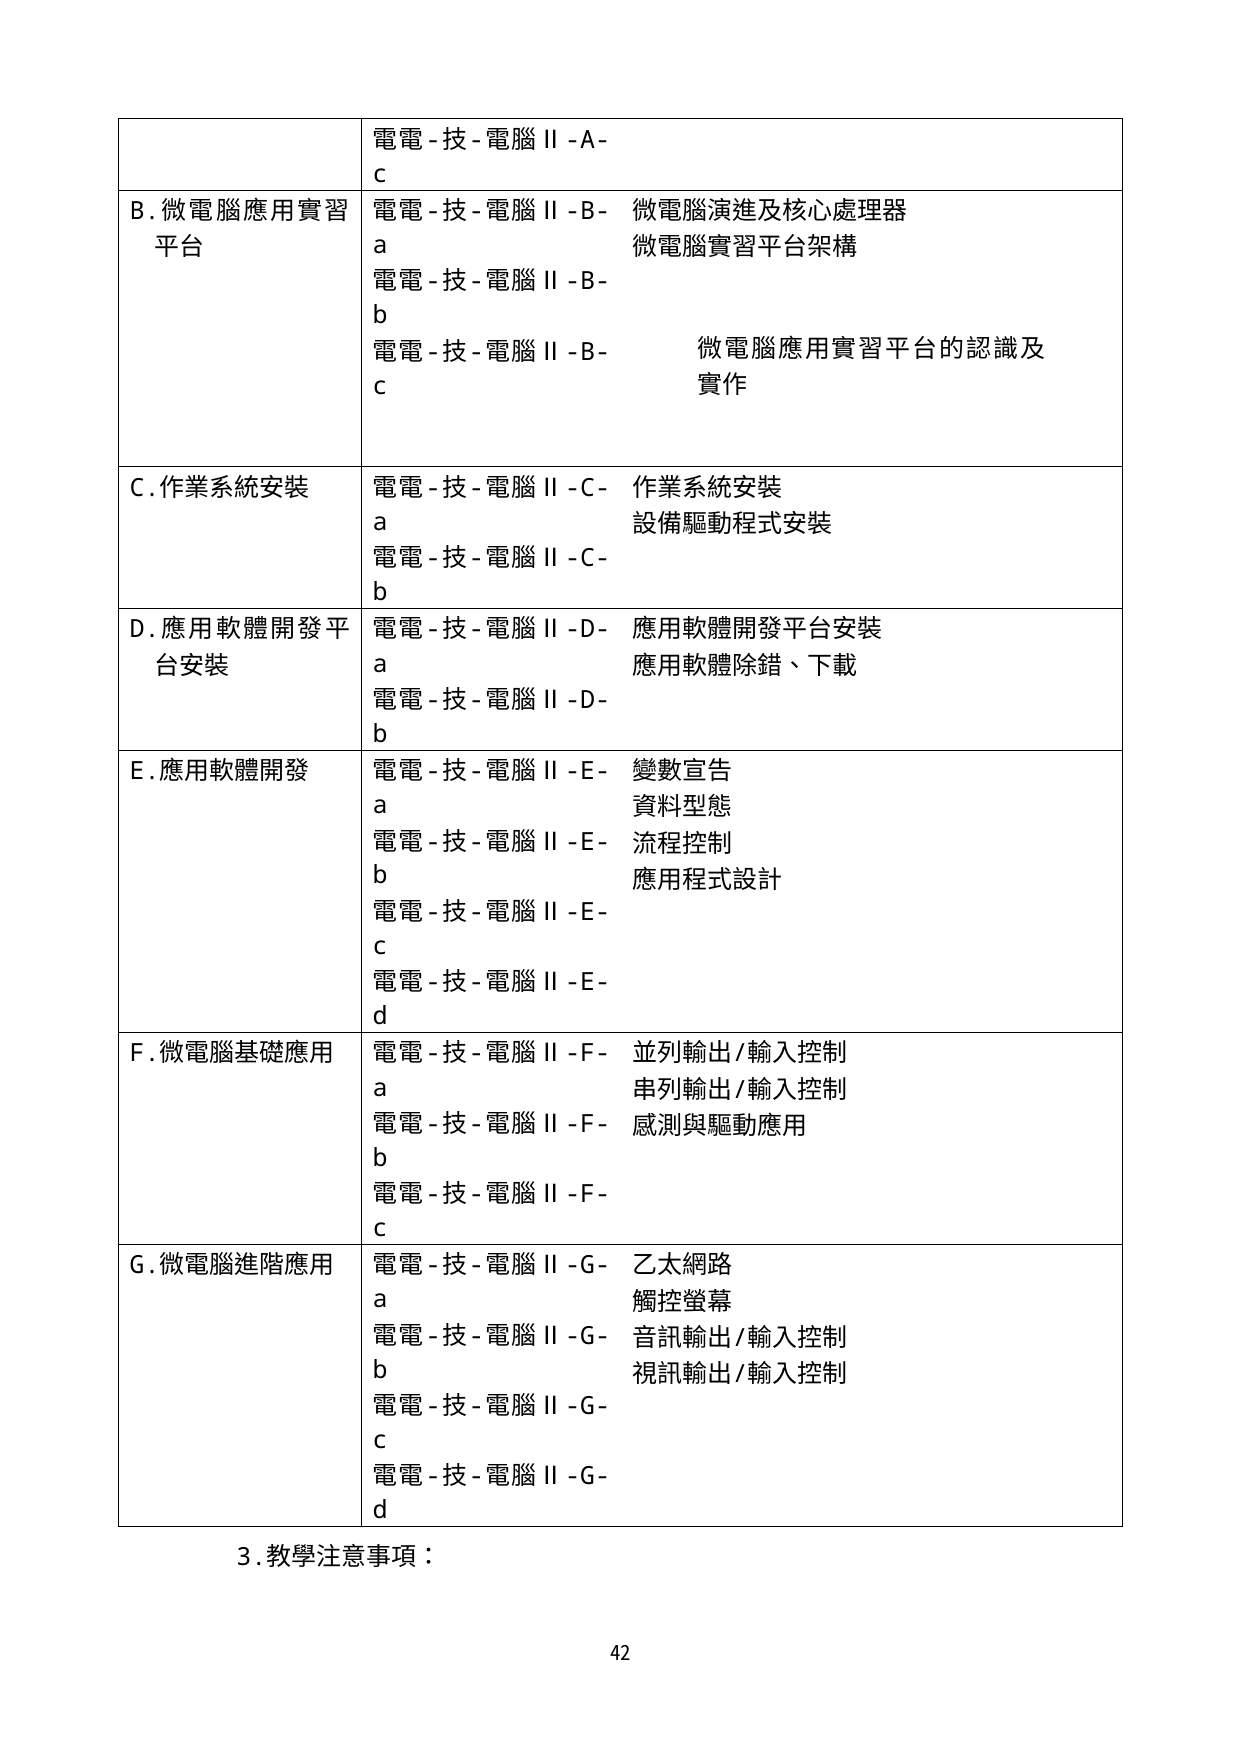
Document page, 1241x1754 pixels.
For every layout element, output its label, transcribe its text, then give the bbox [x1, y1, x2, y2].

table_cell 電電-技-電腦Ⅱ-E-a 電電-技-電腦Ⅱ-E-b 電電-技-電腦Ⅱ-E-c 電電-技-電腦Ⅱ-E-d [362, 751, 621, 1032]
table_cell F.微電腦基礎應用 [119, 1033, 361, 1244]
table_cell 電電-技-電腦Ⅱ-G-a 電電-技-電腦Ⅱ-G-b 電電-技-電腦Ⅱ-G-c 電電-技-電腦Ⅱ-G-d [362, 1245, 621, 1526]
table_cell 電電-技-電腦Ⅱ-A-c [362, 119, 621, 189]
table_cell 微電腦演進及核心處理器 微電腦實習平台架構 微電腦應用實習平台的認識及實作 [621, 191, 1122, 466]
table_cell C.作業系統安裝 [119, 467, 361, 608]
table_cell 並列輸出/輸入控制 串列輸出/輸入控制 感測與驅動應用 [621, 1033, 1122, 1244]
table_cell 變數宣告 資料型態 流程控制 應用程式設計 [621, 751, 1122, 1032]
table_cell [621, 119, 1122, 189]
table_cell D.應用軟體開發平台安裝 [119, 609, 361, 749]
text 3.教學注意事項： [118, 1527, 1122, 1573]
table_cell B.微電腦應用實習平台 [119, 191, 361, 466]
table_cell 作業系統安裝 設備驅動程式安裝 [621, 467, 1122, 608]
table_cell 乙太網路 觸控螢幕 音訊輸出/輸入控制 視訊輸出/輸入控制 [621, 1245, 1122, 1526]
table_cell 應用軟體開發平台安裝 應用軟體除錯、下載 [621, 609, 1122, 749]
table_cell 電電-技-電腦Ⅱ-D-a 電電-技-電腦Ⅱ-D-b [362, 609, 621, 749]
table_cell G.微電腦進階應用 [119, 1245, 361, 1526]
table_cell [119, 119, 361, 189]
table_cell E.應用軟體開發 [119, 751, 361, 1032]
table_cell 電電-技-電腦Ⅱ-B-a 電電-技-電腦Ⅱ-B-b 電電-技-電腦Ⅱ-B-c [362, 191, 621, 466]
table_cell 電電-技-電腦Ⅱ-C-a 電電-技-電腦Ⅱ-C-b [362, 467, 621, 608]
table_cell 電電-技-電腦Ⅱ-F-a 電電-技-電腦Ⅱ-F-b 電電-技-電腦Ⅱ-F-c [362, 1033, 621, 1244]
